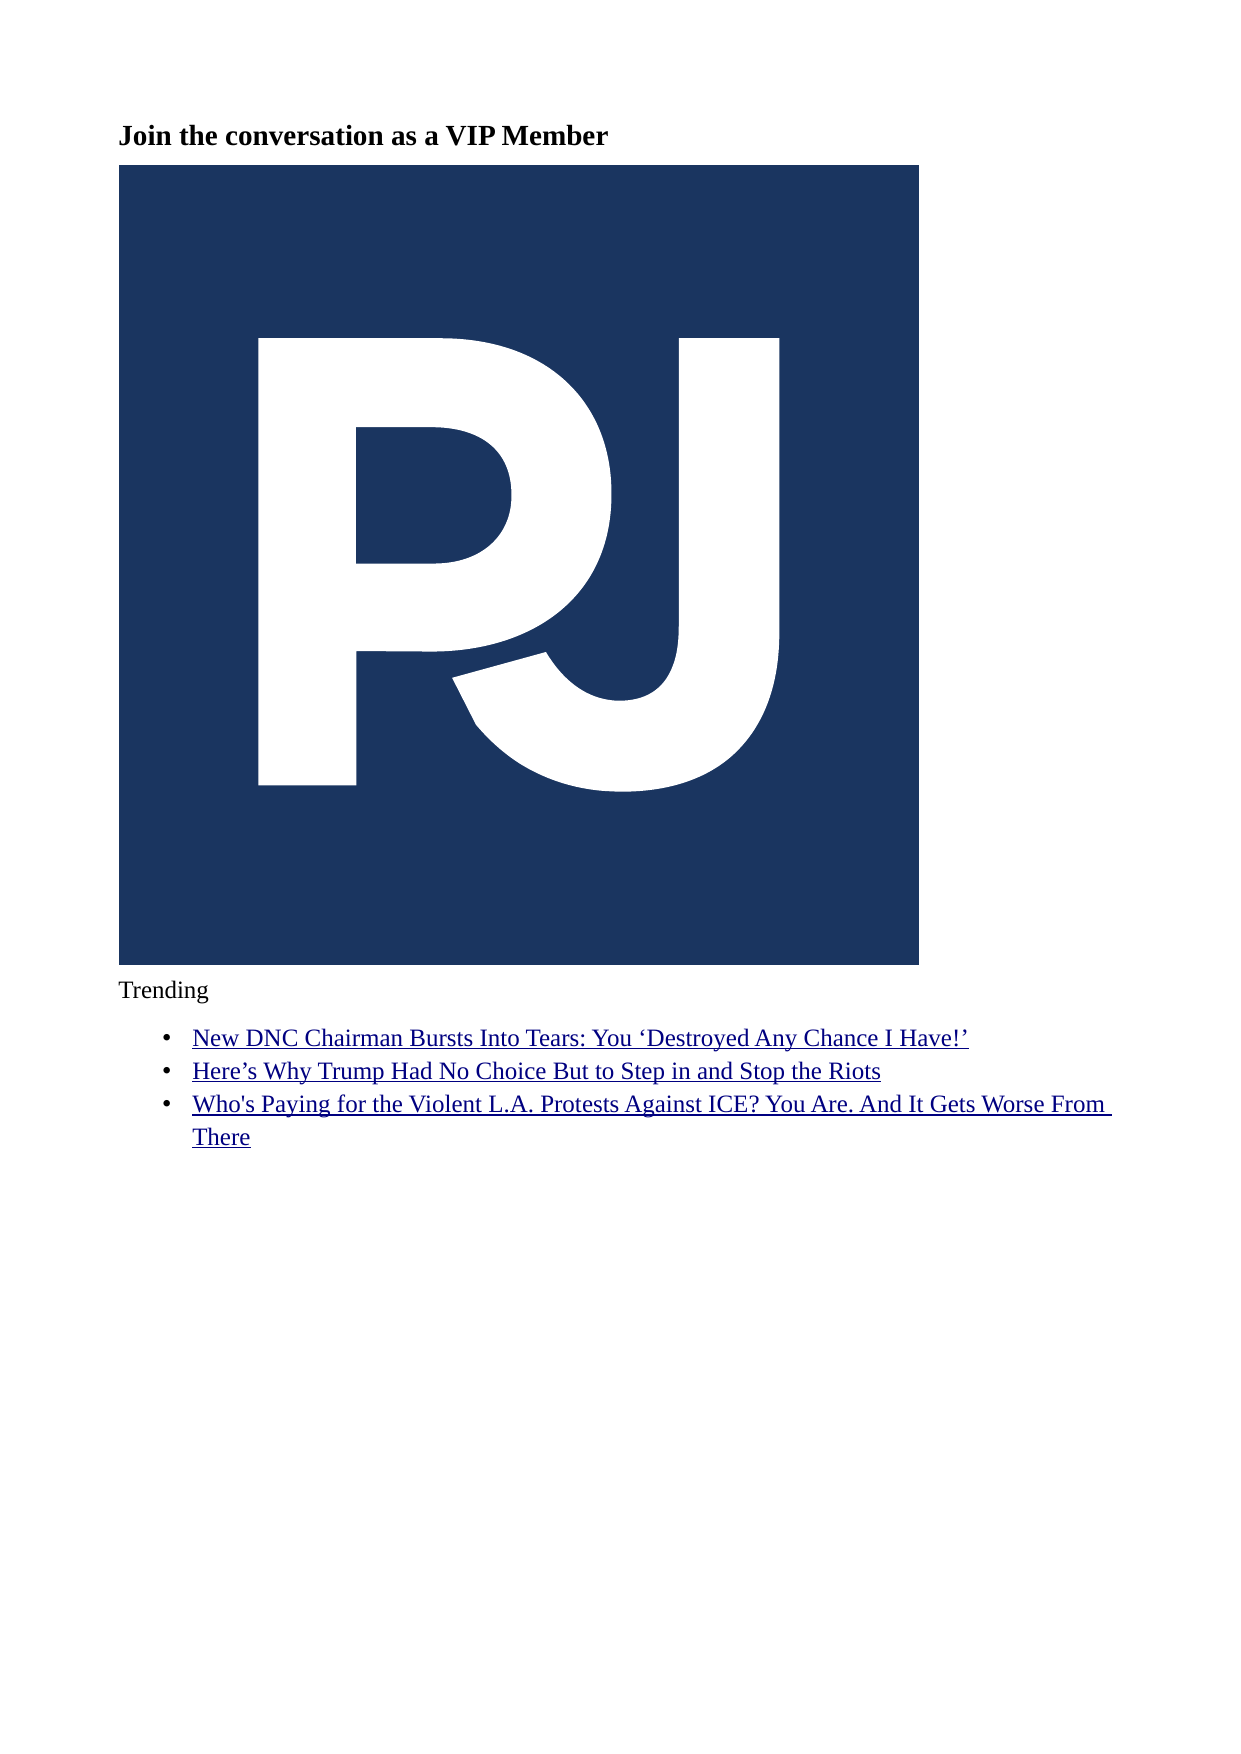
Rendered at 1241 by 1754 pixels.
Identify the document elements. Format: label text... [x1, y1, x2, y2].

list Here’s Why Trump Had No Choice But to Step in and Stop the Riots [162, 1056, 1122, 1085]
list New DNC Chairman Bursts Into Tears: You ‘Destroyed Any Chance I Have!’ [162, 1023, 1122, 1052]
text Trending [118, 975, 1122, 1004]
list Who's Paying for the Violent L.A. Protests Against ICE? You Are. And It Gets Worse From There [162, 1089, 1122, 1151]
subtitle Join the conversation as a VIP Member [118, 118, 1122, 152]
